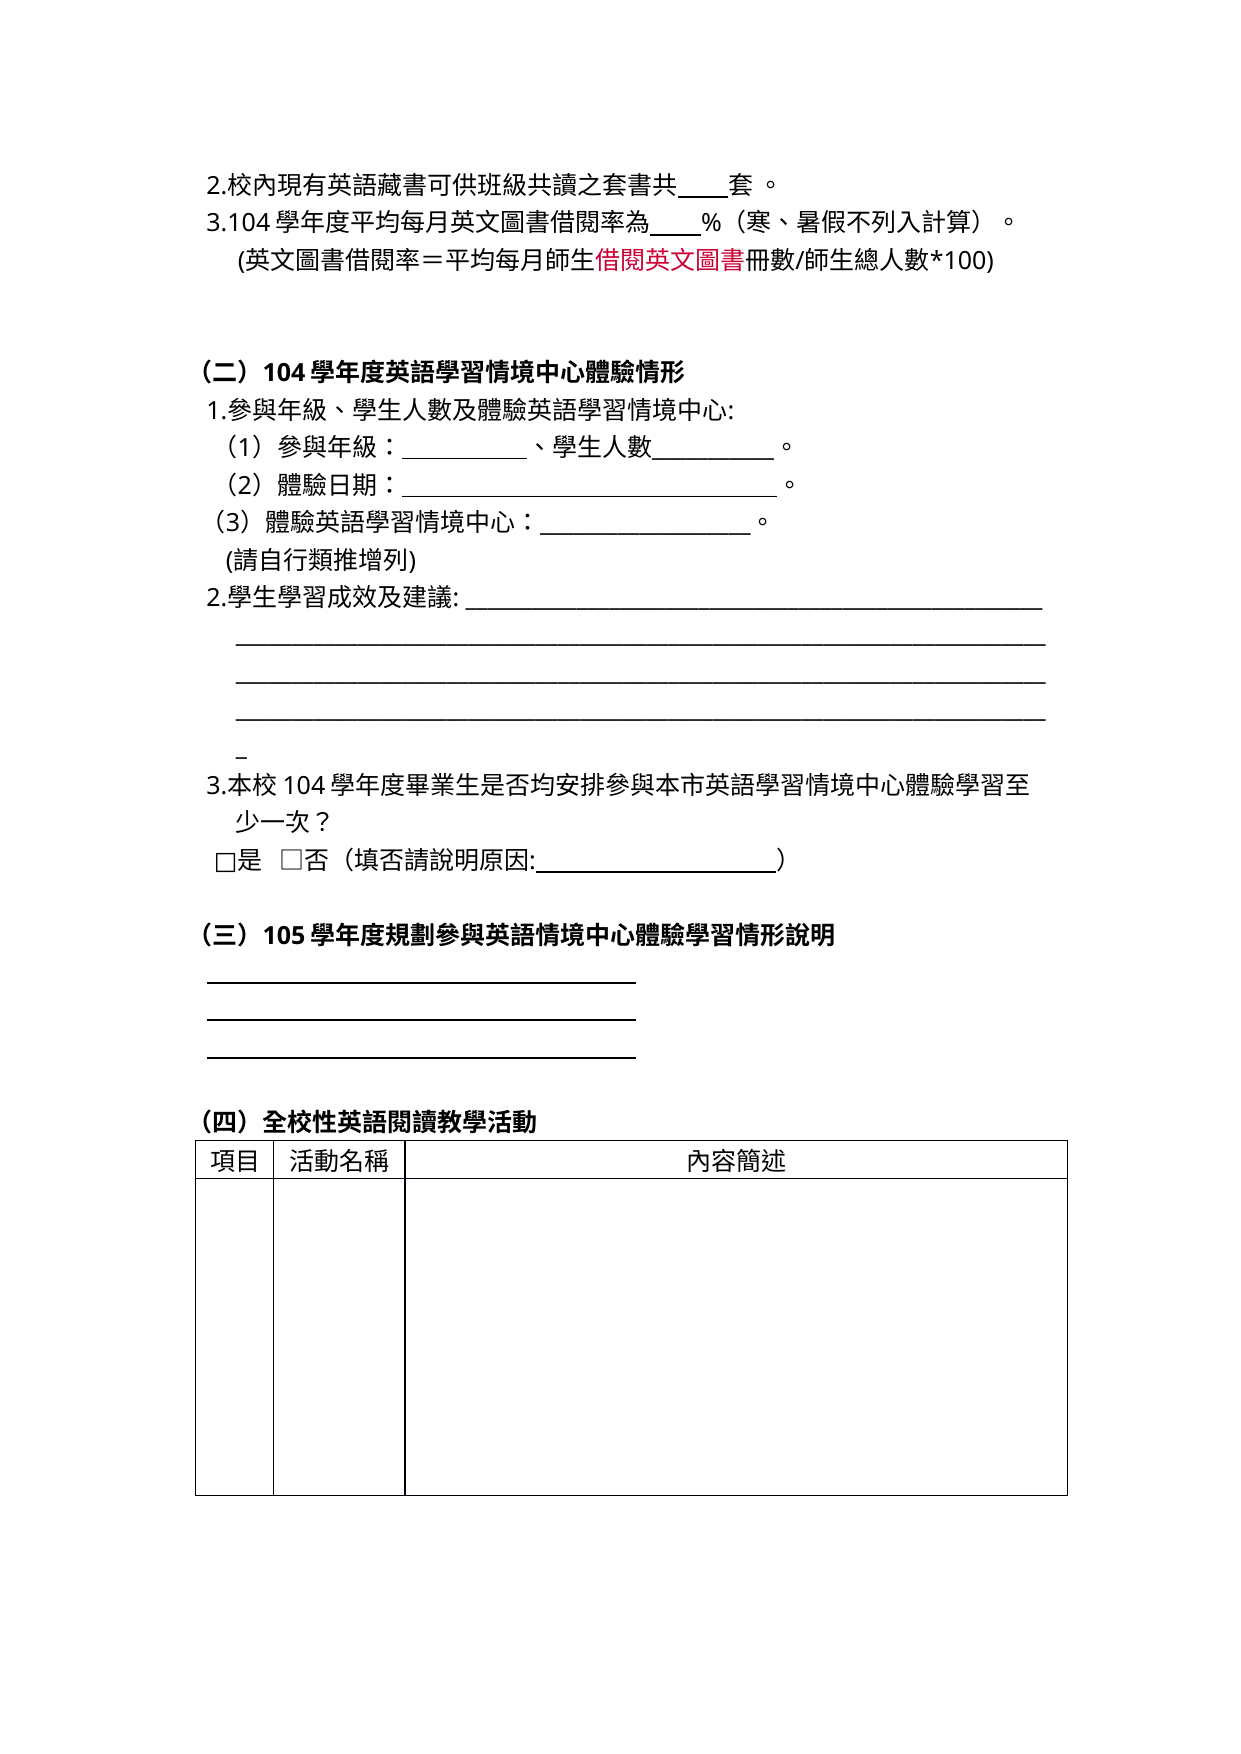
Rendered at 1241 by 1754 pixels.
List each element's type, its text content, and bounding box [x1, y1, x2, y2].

text （3）體驗英語學習情境中心：___________________。 [187, 502, 1053, 539]
text 2.學生學習成效及建議: ________________________________________________________________________________________________________________________________________________________________________________________________________________________________________________________________________________ [206, 577, 1053, 764]
table_header 項目 [196, 1141, 273, 1178]
text （三）105學年度規劃參與英語情境中心體驗學習情形說明 [187, 914, 1053, 952]
text （二）104學年度英語學習情境中心體驗情形 [187, 352, 1053, 389]
table_header 內容簡述 [406, 1141, 1067, 1178]
text 2.校內現有英語藏書可供班級共讀之套書共 套 。 [206, 164, 1053, 202]
text (英文圖書借閱率＝平均每月師生借閱英文圖書冊數/師生總人數*100) [231, 239, 1053, 277]
text （2）體驗日期：＿＿＿＿＿＿＿＿＿＿＿＿＿＿＿。 [212, 464, 1053, 502]
text （四）全校性英語閱讀教學活動 [187, 1102, 1053, 1139]
text (請自行類推增列) [206, 539, 1053, 577]
text 1.參與年級、學生人數及體驗英語學習情境中心: [206, 389, 1053, 427]
table_cell [196, 1179, 273, 1495]
text 3.本校104學年度畢業生是否均安排參與本市英語學習情境中心體驗學習至少一次？ [206, 764, 1053, 839]
table_header 活動名稱 [274, 1141, 404, 1178]
text □是 □否（填否請說明原因: ） [187, 839, 1053, 877]
text 3.104學年度平均每月英文圖書借閱率為 %（寒、暑假不列入計算）。 [206, 202, 1053, 239]
table_cell [274, 1179, 404, 1495]
text （1）參與年級：＿＿＿＿＿、學生人數___________。 [212, 427, 1053, 464]
table_cell [406, 1179, 1067, 1495]
